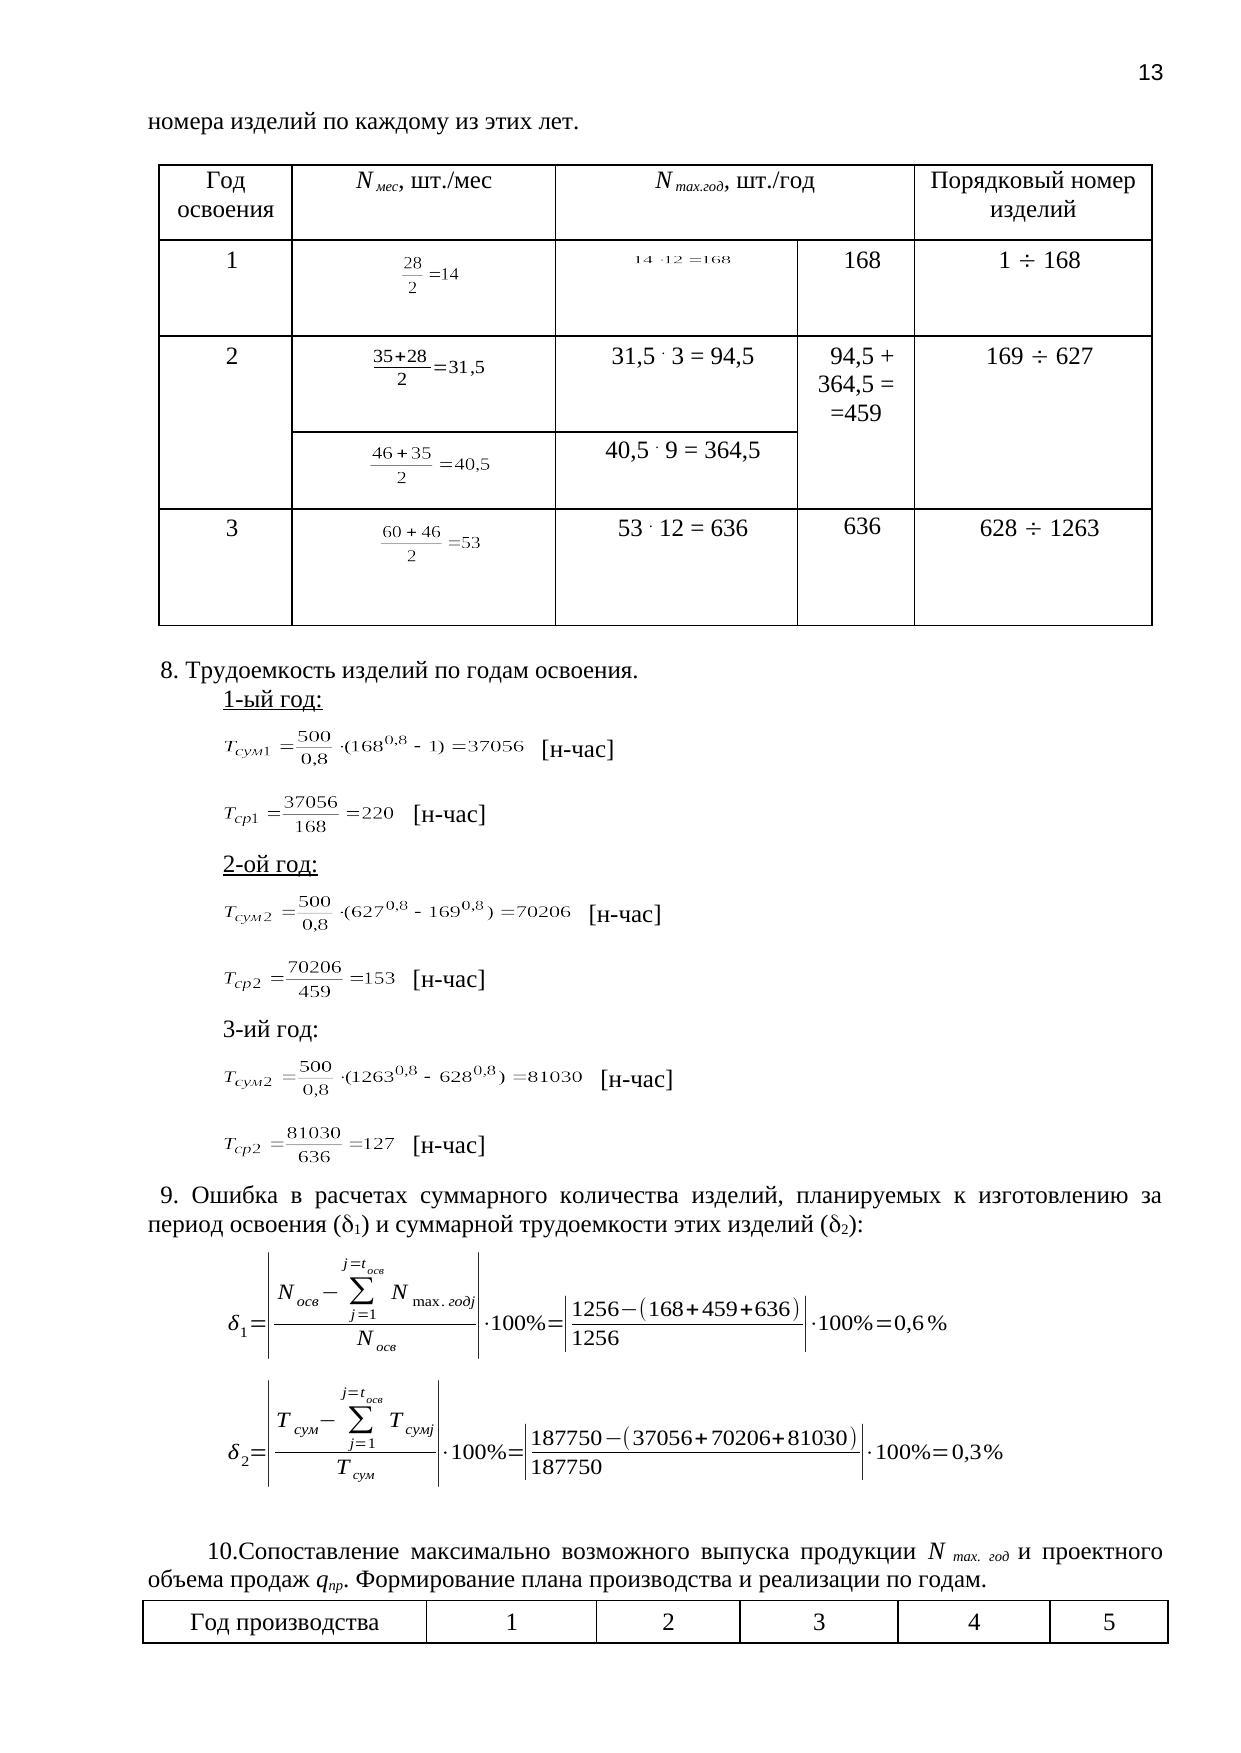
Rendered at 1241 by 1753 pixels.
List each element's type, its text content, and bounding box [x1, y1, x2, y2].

table_cell 628  1263 [915, 510, 1151, 624]
table_cell 3 [160, 510, 291, 624]
text 2-ой год: [148, 849, 1163, 878]
table_cell 168 [798, 241, 914, 335]
table_header N мес, шт./мес [293, 166, 555, 239]
text [н-час] [148, 784, 1163, 843]
text 10.Сопоставление максимально возможного выпуска продукции N max. год и проектного объема продаж qпр. Формирование плана производства и реализации по годам. [148, 1536, 1163, 1593]
table_header Год производства [144, 1601, 426, 1642]
table_cell 40,5 . 9 = 364,5 [556, 433, 797, 508]
table_cell [293, 433, 555, 508]
table_cell 1  168 [915, 241, 1151, 335]
text [н-час] [148, 949, 1163, 1008]
table_cell [293, 337, 555, 431]
table_header N max.год, шт./год [556, 166, 914, 239]
table_cell [293, 510, 555, 624]
text номера изделий по каждому из этих лет. [148, 106, 1163, 135]
table_cell 94,5 + 364,5 = =459 [798, 337, 914, 508]
table_cell [556, 241, 797, 335]
table_header Порядковый номер изделий [915, 166, 1151, 239]
table_cell 636 [798, 510, 914, 624]
text 9. Ошибка в расчетах суммарного количества изделий, планируемых к изготовлению за период освоения (1) и суммарной трудоемкости этих изделий (2): [148, 1180, 1163, 1237]
text 3-ий год: [148, 1014, 1163, 1043]
table_header 2 [597, 1601, 739, 1642]
table_header Год освоения [160, 166, 291, 239]
text [н-час] [148, 1049, 1163, 1108]
text [н-час] [148, 719, 1163, 778]
text [н-час] [148, 1115, 1163, 1174]
table_cell 2 [160, 337, 291, 508]
table_header 1 [427, 1601, 596, 1642]
table_header 5 [1051, 1601, 1167, 1642]
text 8. Трудоемкость изделий по годам освоения. [148, 655, 1163, 684]
text [н-час] [148, 884, 1163, 943]
table_cell [293, 241, 555, 335]
text 1-ый год: [148, 684, 1163, 712]
table_cell 1 [160, 241, 291, 335]
table_header 3 [741, 1601, 897, 1642]
table_cell 31,5 . 3 = 94,5 [556, 337, 797, 431]
table_header 4 [899, 1601, 1049, 1642]
table_cell 53 . 12 = 636 [556, 510, 797, 624]
table_cell 169  627 [915, 337, 1151, 508]
